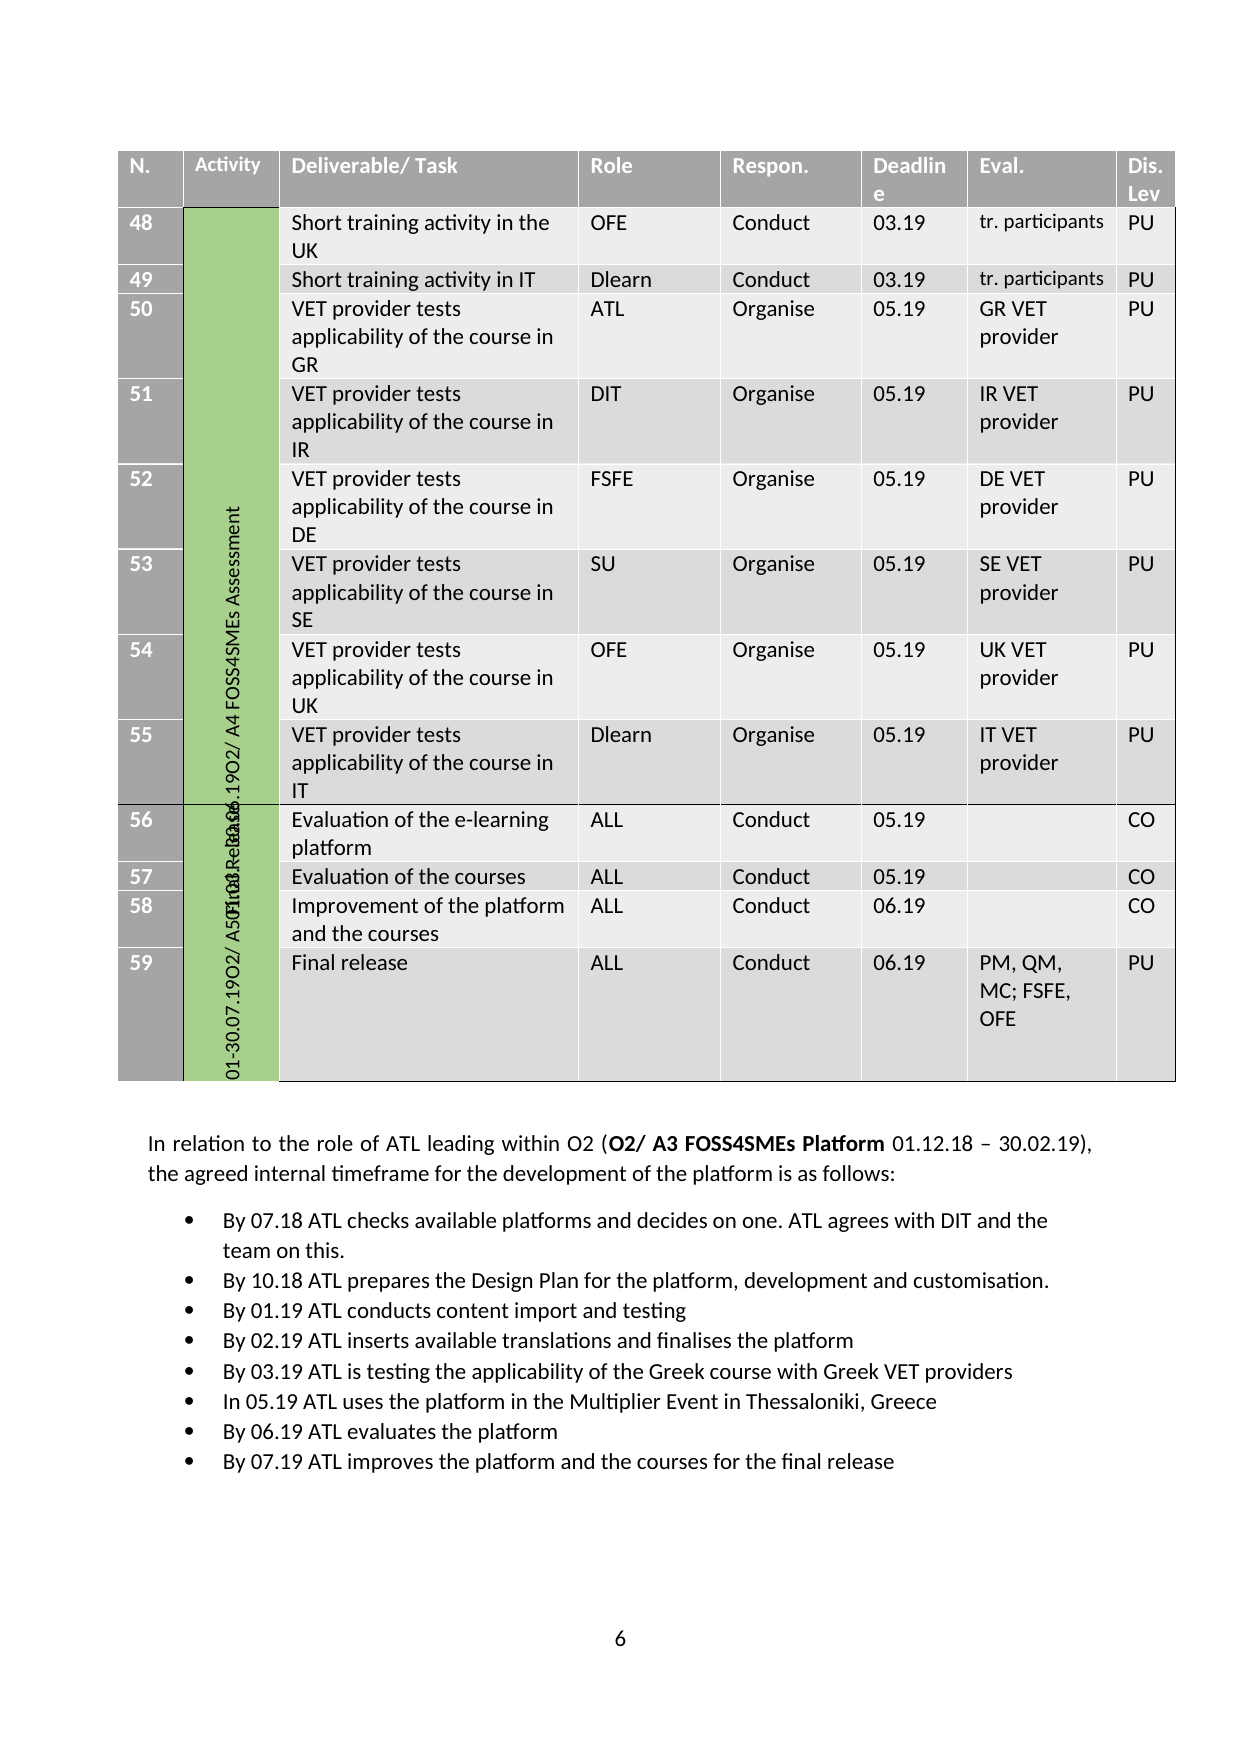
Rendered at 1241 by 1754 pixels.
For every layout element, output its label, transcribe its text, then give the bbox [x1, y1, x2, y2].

table_cell 59 [118, 948, 183, 1081]
list By 07.19 ATL improves the platform and the courses for the final release [185, 1447, 1092, 1475]
table_cell Dlearn [579, 720, 720, 804]
list By 06.19 ATL evaluates the platform [185, 1417, 1092, 1445]
table_cell VET provider tests applicability of the course in IR [280, 379, 578, 463]
table_cell 55 [118, 720, 183, 804]
table_header N. [118, 151, 183, 207]
table_cell 52 [118, 465, 183, 548]
text In relation to the role of ATL leading within O2 (O2/ A3 FOSS4SMEs Platform 01.12.18 – 30.02.19), the agreed internal timeframe for the development of the platform is as follows: [148, 1129, 1092, 1187]
table_cell 49 [118, 265, 183, 293]
table_cell PU [1117, 294, 1175, 378]
table_cell Organise [721, 379, 861, 463]
table_cell 05.19 [862, 294, 967, 378]
table_cell [968, 891, 1116, 947]
table_cell ALL [579, 862, 720, 890]
table_cell Short training activity in IT [280, 265, 578, 293]
table_cell 05.19 [862, 465, 967, 548]
table_cell 51 [118, 379, 183, 463]
table_cell Organise [721, 720, 861, 804]
table_header Deliverable/ Task [280, 151, 578, 207]
table_cell UK VET provider [968, 635, 1116, 719]
table_cell 06.19 [862, 948, 967, 1081]
table_cell DIT [579, 379, 720, 463]
table_cell 05.19 [862, 805, 967, 861]
table_cell Organise [721, 635, 861, 719]
table_cell Evaluation of the courses [280, 862, 578, 890]
table_cell tr. participants [968, 208, 1116, 264]
table_cell CO [1117, 805, 1175, 861]
table_cell Conduct [721, 805, 861, 861]
table_cell 06.19 [862, 891, 967, 947]
table_cell Conduct [721, 208, 861, 264]
table_cell PU [1117, 635, 1175, 719]
table_cell 53 [118, 550, 183, 634]
table_cell tr. participants [968, 265, 1116, 293]
table_cell PU [1117, 948, 1175, 1081]
list By 07.18 ATL checks available platforms and decides on one. ATL agrees with DIT and the team on this. [185, 1206, 1092, 1264]
table_cell IT VET provider [968, 720, 1116, 804]
table_cell 05.19 [862, 635, 967, 719]
table_cell 58 [118, 891, 183, 947]
table_cell 03.19 [862, 265, 967, 293]
list By 10.18 ATL prepares the Design Plan for the platform, development and customisation. [185, 1266, 1092, 1294]
list By 01.19 ATL conducts content import and testing [185, 1296, 1092, 1324]
table_cell PM, QM, MC; FSFE, OFE [968, 948, 1116, 1081]
table_header Respon. [721, 151, 861, 207]
table_cell SE VET provider [968, 550, 1116, 634]
table_cell Conduct [721, 948, 861, 1081]
table_cell FSFE [579, 465, 720, 548]
table_cell Short training activity in the UK [280, 208, 578, 264]
table_cell Final release [280, 948, 578, 1081]
table_cell 57 [118, 862, 183, 890]
table_cell ALL [579, 805, 720, 861]
table_cell VET provider tests applicability of the course in IT [280, 720, 578, 804]
table_cell 56 [118, 805, 183, 861]
table_cell Organise [721, 550, 861, 634]
table_cell PU [1117, 265, 1175, 293]
table_cell PU [1117, 720, 1175, 804]
table_cell GR VET provider [968, 294, 1116, 378]
table_cell VET provider tests applicability of the course in DE [280, 465, 578, 548]
table_cell PU [1117, 465, 1175, 548]
table_cell Improvement of the platform and the courses [280, 891, 578, 947]
table_cell 05.19 [862, 862, 967, 890]
table_cell O2/ A5 Final Release 01-30.07.19 [184, 805, 279, 1081]
table_cell VET provider tests applicability of the course in SE [280, 550, 578, 634]
table_cell 54 [118, 635, 183, 719]
table_cell Dlearn [579, 265, 720, 293]
table_cell IR VET provider [968, 379, 1116, 463]
table_cell [968, 862, 1116, 890]
table_cell DE VET provider [968, 465, 1116, 548]
list By 03.19 ATL is testing the applicability of the Greek course with Greek VET providers [185, 1357, 1092, 1385]
list In 05.19 ATL uses the platform in the Multiplier Event in Thessaloniki, Greece [185, 1387, 1092, 1415]
table_cell ALL [579, 948, 720, 1081]
table_cell Organise [721, 465, 861, 548]
table_cell 48 [118, 208, 183, 264]
table_cell Organise [721, 294, 861, 378]
table_cell PU [1117, 550, 1175, 634]
table_cell SU [579, 550, 720, 634]
table_cell VET provider tests applicability of the course in GR [280, 294, 578, 378]
table_cell Evaluation of the e-learning platform [280, 805, 578, 861]
table_cell O2/ A4 FOSS4SMEs Assessment 01.03. – 30.06.19 [184, 208, 279, 804]
table_header Activity [184, 151, 279, 207]
table_cell OFE [579, 635, 720, 719]
table_cell 05.19 [862, 379, 967, 463]
table_cell Conduct [721, 862, 861, 890]
table_cell 03.19 [862, 208, 967, 264]
table_cell PU [1117, 208, 1175, 264]
table_cell Conduct [721, 265, 861, 293]
table_cell CO [1117, 862, 1175, 890]
table_header Eval. [968, 151, 1116, 207]
table_cell VET provider tests applicability of the course in UK [280, 635, 578, 719]
table_cell 05.19 [862, 550, 967, 634]
table_cell ALL [579, 891, 720, 947]
table_header Deadline [862, 151, 967, 207]
table_header Role [579, 151, 720, 207]
table_cell 50 [118, 294, 183, 378]
table_header Dis. Lev [1117, 151, 1175, 207]
table_cell 05.19 [862, 720, 967, 804]
table_cell ATL [579, 294, 720, 378]
table_cell Conduct [721, 891, 861, 947]
table_cell CO [1117, 891, 1175, 947]
table_cell PU [1117, 379, 1175, 463]
table_cell OFE [579, 208, 720, 264]
list By 02.19 ATL inserts available translations and finalises the platform [185, 1327, 1092, 1354]
table_cell [968, 805, 1116, 861]
